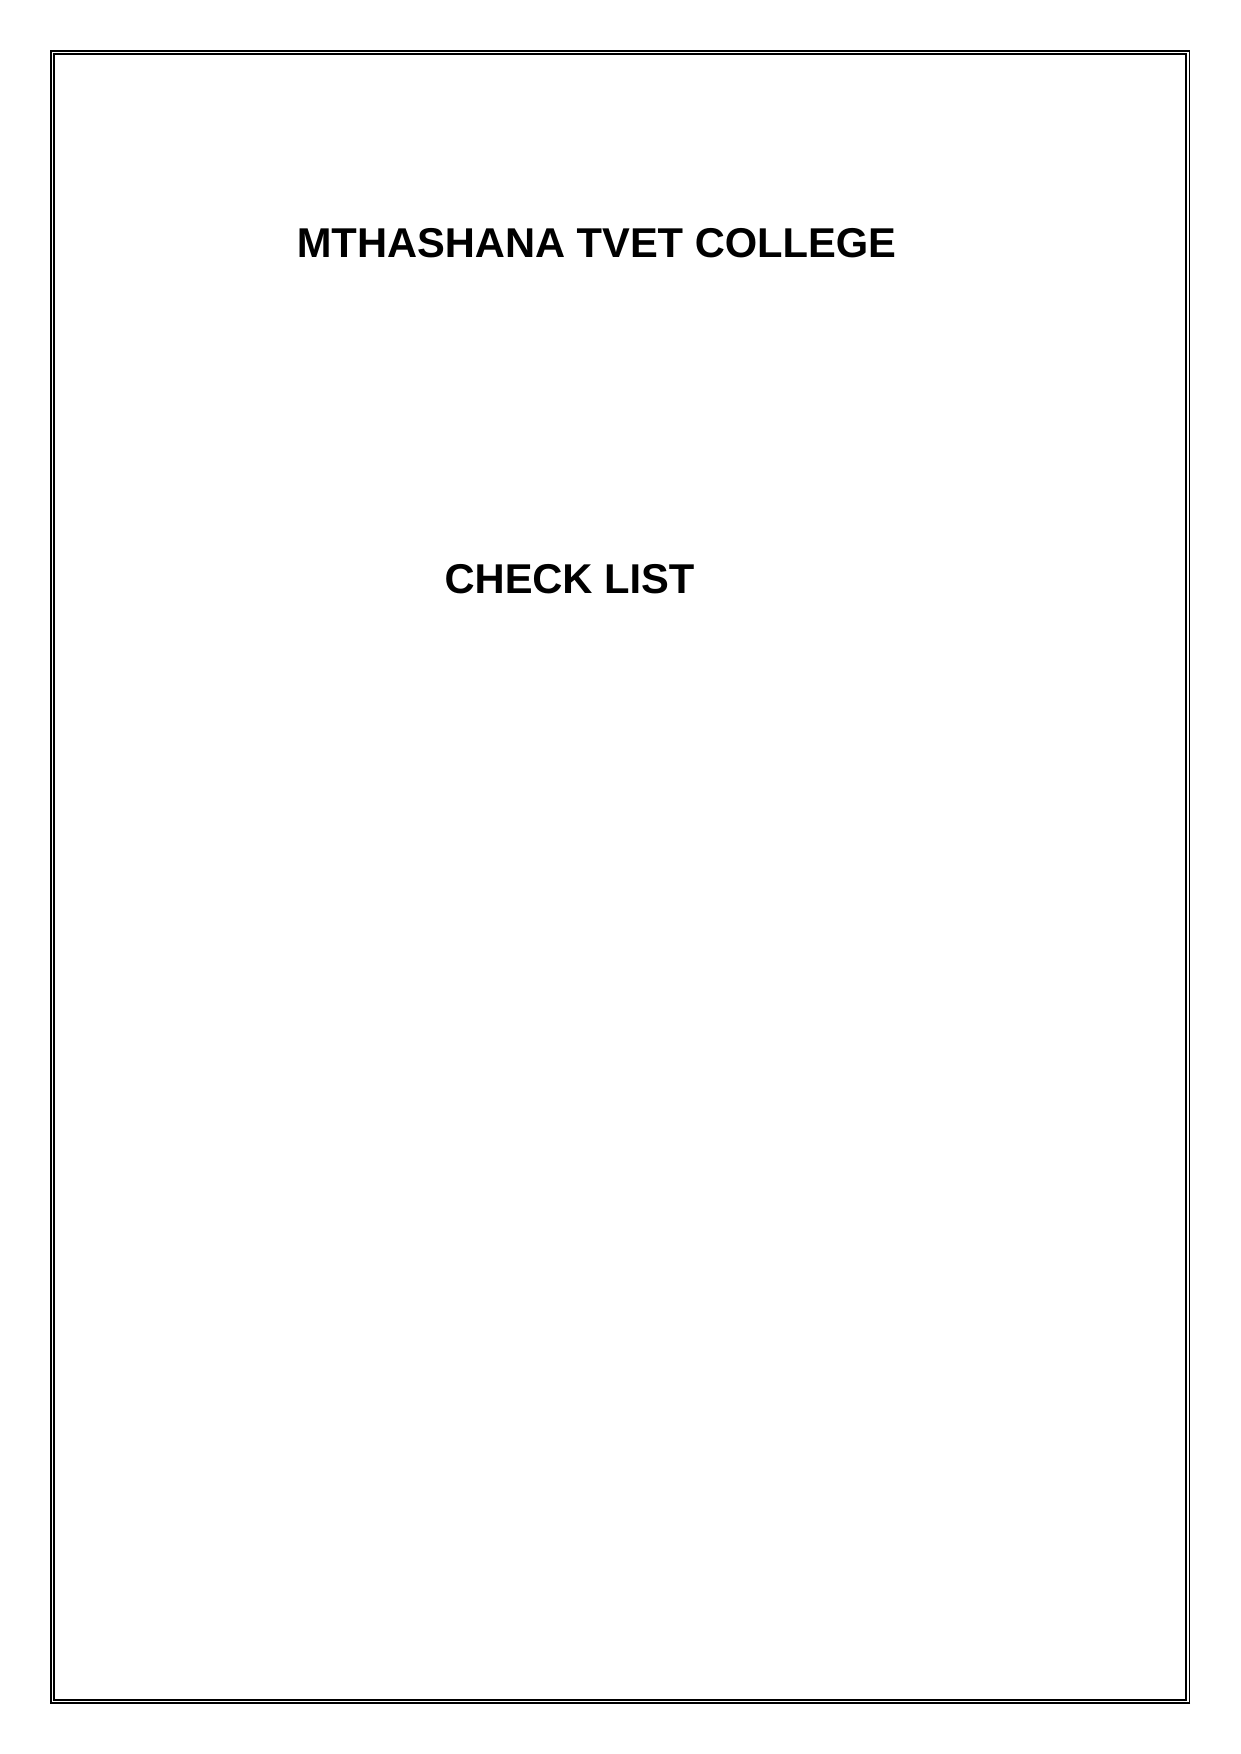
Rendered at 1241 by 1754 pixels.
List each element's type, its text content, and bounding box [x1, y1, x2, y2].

text CHECK LIST [370, 555, 1165, 603]
text MTHASHANA TVET COLLEGE [223, 219, 1165, 267]
